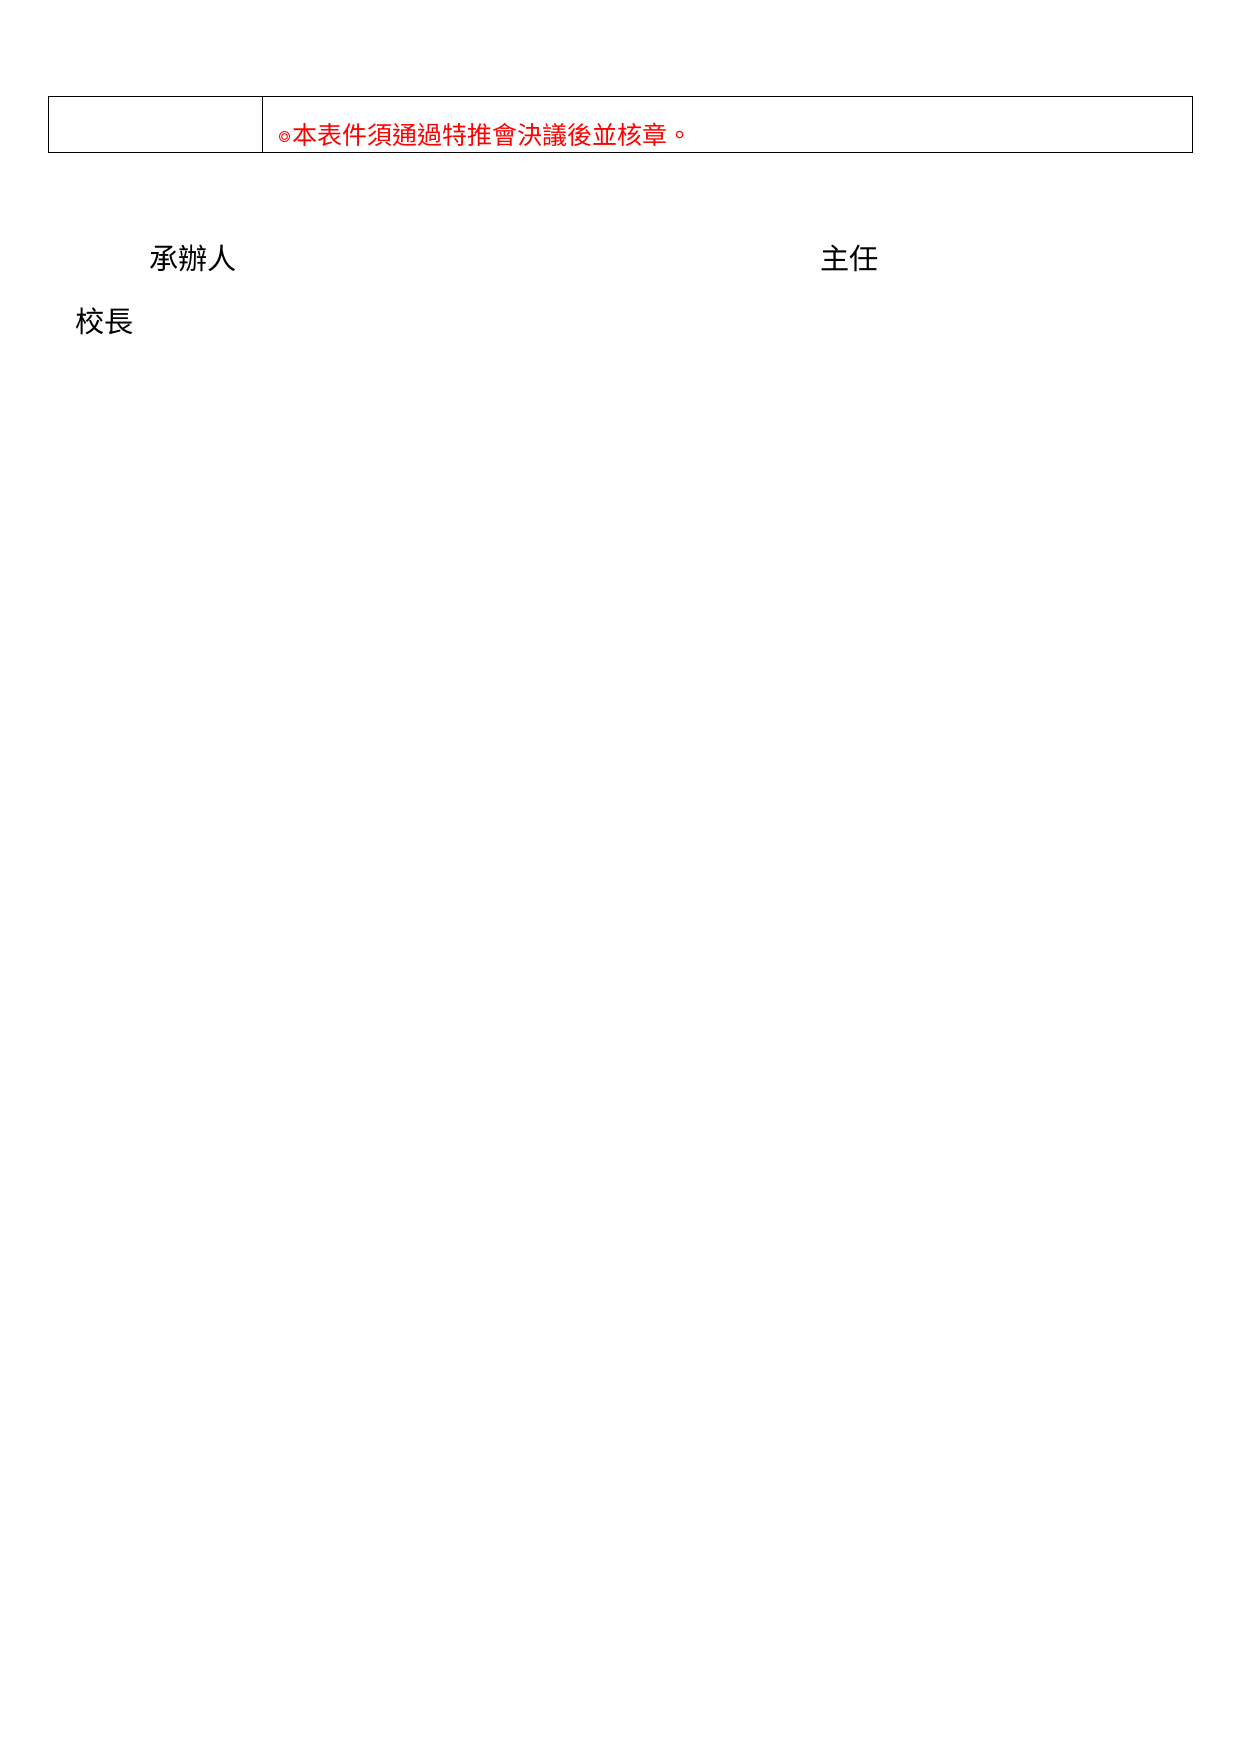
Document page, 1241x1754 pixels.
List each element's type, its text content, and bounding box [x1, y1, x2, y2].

table_cell ◎本表件須通過特推會決議後並核章。 [263, 97, 1192, 152]
text 承辦人 主任 校長 [75, 215, 1165, 340]
table_cell [49, 97, 262, 152]
